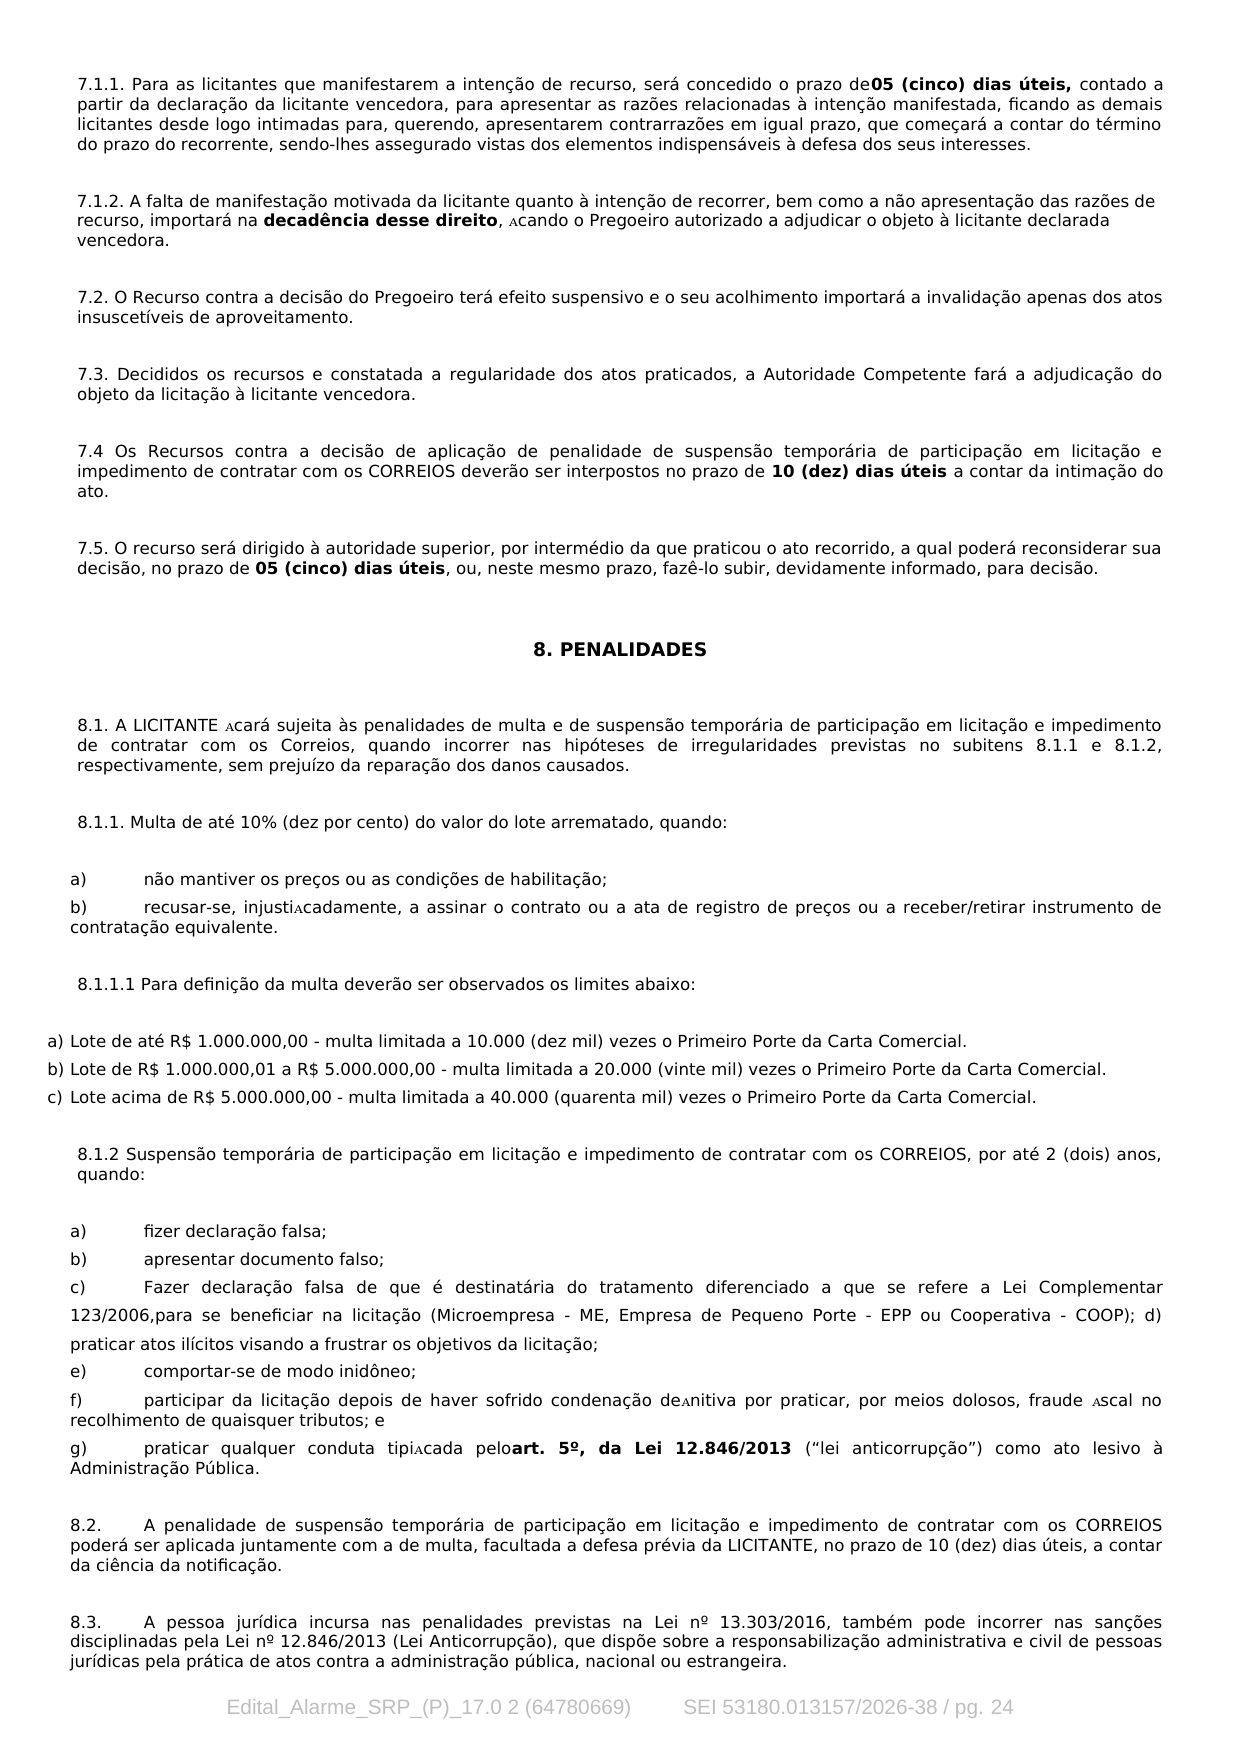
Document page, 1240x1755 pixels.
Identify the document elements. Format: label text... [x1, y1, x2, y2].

list apresentar documento falso; [70, 1250, 1164, 1269]
list Fazer declaração falsa de que é destinatária do tratamento diferenciado a que se refere a Lei Complementar 123/2006,para se beneficiar na licitação (Microempresa - ME, Empresa de Pequeno Porte - EPP ou Cooperativa - COOP); d) praticar atos ilícitos visando a frustrar os objetivos da licitação; [70, 1278, 1164, 1354]
subtitle 8. PENALIDADES [77, 639, 1163, 661]
text 7.4 Os Recursos contra a decisão de aplicação de penalidade de suspensão temporária de participação em licitação e impedimento de contratar com os CORREIOS deverão ser interpostos no prazo de 10 (dez) dias úteis a contar da intimação do ato. [77, 442, 1164, 501]
text 7.1.1. Para as licitantes que manifestarem a intenção de recurso, será concedido o prazo de05 (cinco) dias úteis, contado a partir da declaração da licitante vencedora, para apresentar as razões relacionadas à intenção manifestada, ficando as demais licitantes desde logo intimadas para, querendo, apresentarem contrarrazões em igual prazo, que começará a contar do término do prazo do recorrente, sendo-lhes assegurado vistas dos elementos indispensáveis à defesa dos seus interesses. [77, 75, 1164, 154]
list comportar-se de modo inidôneo; [70, 1362, 1164, 1382]
text 7.5. O recurso será dirigido à autoridade superior, por intermédio da que praticou o ato recorrido, a qual poderá reconsiderar sua decisão, no prazo de 05 (cinco) dias úteis, ou, neste mesmo prazo, fazê-lo subir, devidamente informado, para decisão. [77, 539, 1164, 578]
list fizer declaração falsa; [70, 1222, 1164, 1241]
text 8.1. A LICITANTE cará sujeita às penalidades de multa e de suspensão temporária de participação em licitação e impedimento de contratar com os Correios, quando incorrer nas hipóteses de irregularidades previstas no subitens 8.1.1 e 8.1.2, respectivamente, sem prejuízo da reparação dos danos causados. [77, 716, 1164, 775]
text 7.3. Decididos os recursos e constatada a regularidade dos atos praticados, a Autoridade Competente fará a adjudicação do objeto da licitação à licitante vencedora. [77, 365, 1164, 404]
text 8.1.2 Suspensão temporária de participação em licitação e impedimento de contratar com os CORREIOS, por até 2 (dois) anos, quando: [77, 1145, 1164, 1184]
list Lote acima de R$ 5.000.000,00 - multa limitada a 40.000 (quarenta mil) vezes o Primeiro Porte da Carta Comercial. [47, 1088, 1164, 1107]
list Lote de R$ 1.000.000,01 a R$ 5.000.000,00 - multa limitada a 20.000 (vinte mil) vezes o Primeiro Porte da Carta Comercial. [47, 1060, 1164, 1079]
text 8.1.1. Multa de até 10% (dez por cento) do valor do lote arrematado, quando: [77, 812, 1164, 832]
list praticar qualquer conduta tipicada peloart. 5º, da Lei 12.846/2013 (“lei anticorrupção”) como ato lesivo à Administração Pública. [70, 1439, 1164, 1478]
list participar da licitação depois de haver sofrido condenação denitiva por praticar, por meios dolosos, fraude scal no recolhimento de quaisquer tributos; e [70, 1391, 1164, 1430]
list A penalidade de suspensão temporária de participação em licitação e impedimento de contratar com os CORREIOS poderá ser aplicada juntamente com a de multa, facultada a defesa prévia da LICITANTE, no prazo de 10 (dez) dias úteis, a contar da ciência da notificação. [70, 1516, 1164, 1575]
list Lote de até R$ 1.000.000,00 - multa limitada a 10.000 (dez mil) vezes o Primeiro Porte da Carta Comercial. [47, 1032, 1164, 1051]
list não mantiver os preços ou as condições de habilitação; [70, 869, 1164, 889]
text 7.2. O Recurso contra a decisão do Pregoeiro terá efeito suspensivo e o seu acolhimento importará a invalidação apenas dos atos insuscetíveis de aproveitamento. [77, 288, 1164, 327]
text 8.1.1.1 Para definição da multa deverão ser observados os limites abaixo: [77, 974, 1164, 994]
text 7.1.2. A falta de manifestação motivada da licitante quanto à intenção de recorrer, bem como a não apresentação das razões de recurso, importará na decadência desse direito, cando o Pregoeiro autorizado a adjudicar o objeto à licitante declarada vencedora. [77, 192, 1169, 250]
list recusar-se, injusticadamente, a assinar o contrato ou a ata de registro de preços ou a receber/retirar instrumento de contratação equivalente. [70, 898, 1164, 937]
list A pessoa jurídica incursa nas penalidades previstas na Lei nº 13.303/2016, também pode incorrer nas sanções disciplinadas pela Lei nº 12.846/2013 (Lei Anticorrupção), que dispõe sobre a responsabilização administrativa e civil de pessoas jurídicas pela prática de atos contra a administração pública, nacional ou estrangeira. [70, 1612, 1164, 1672]
